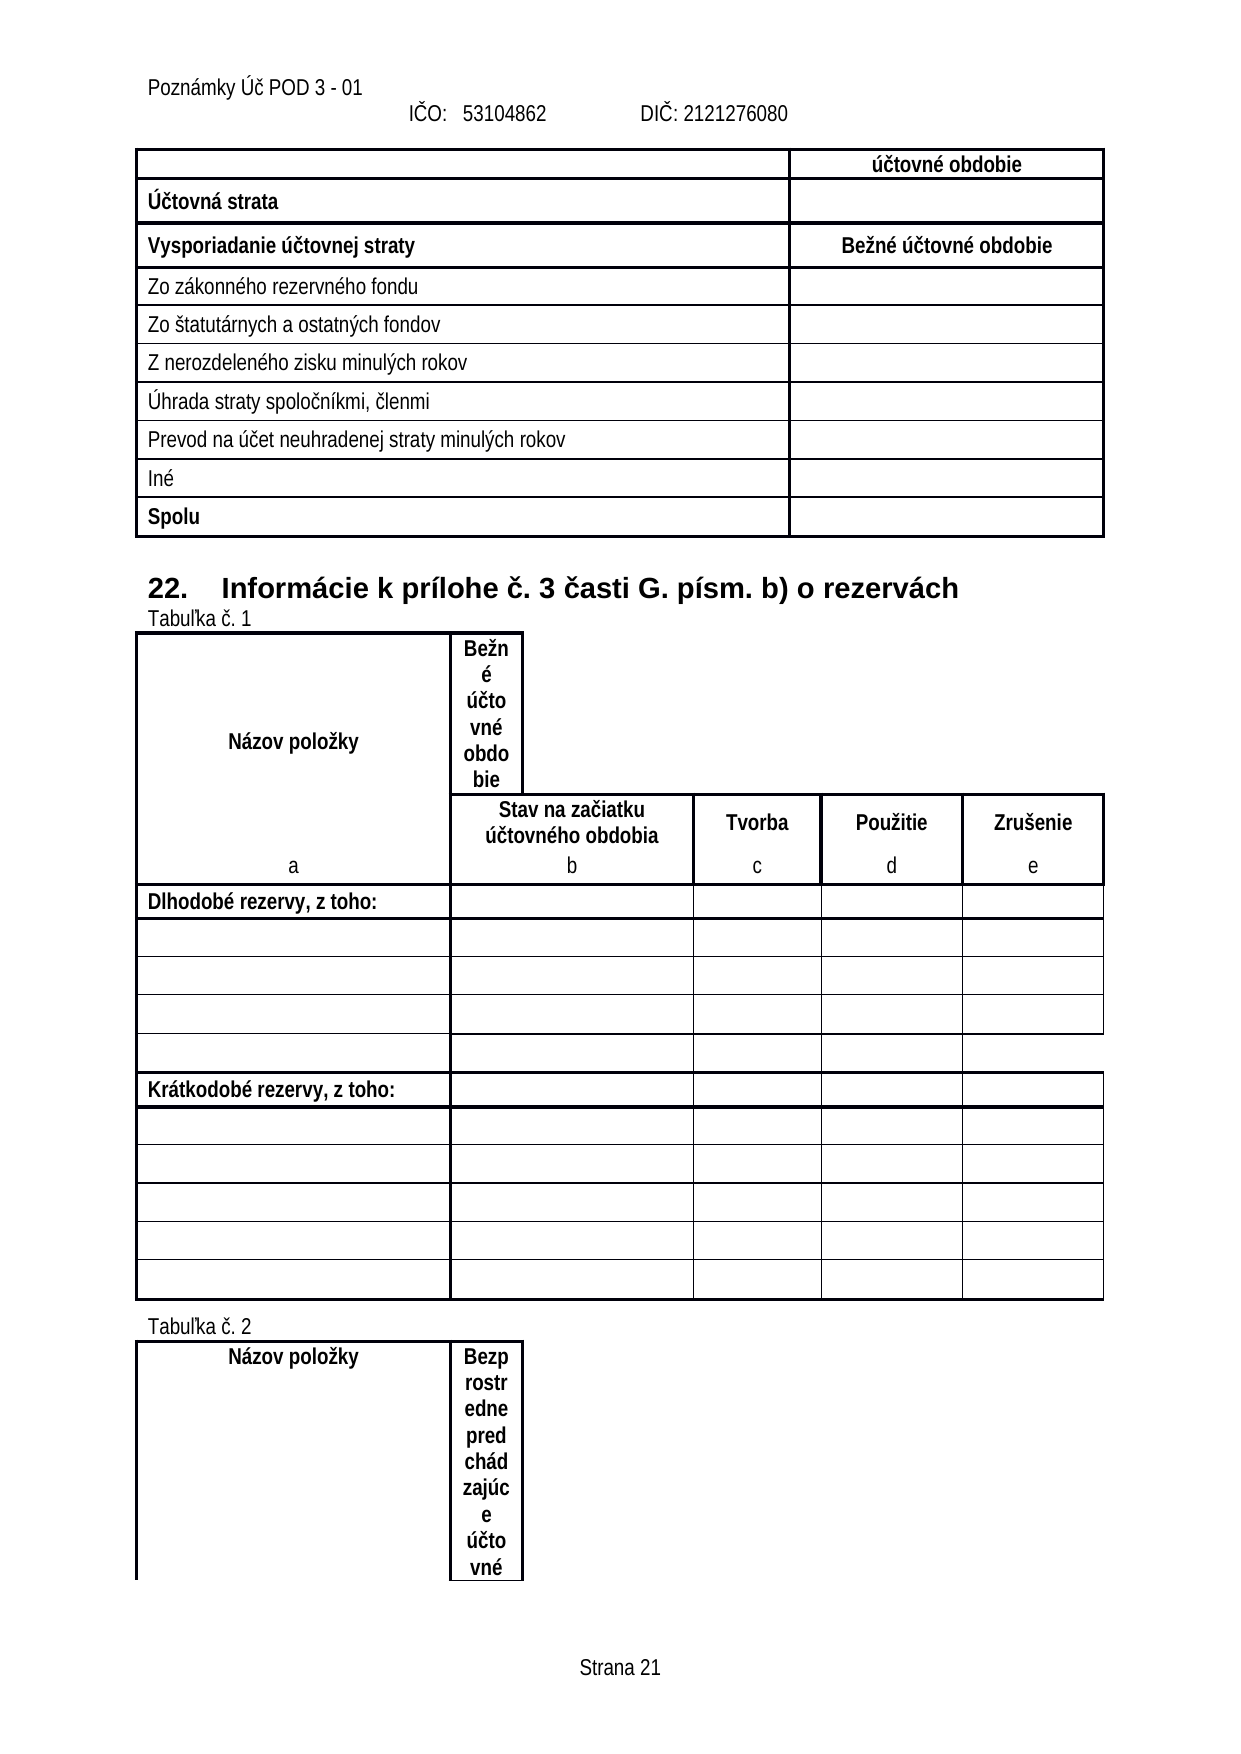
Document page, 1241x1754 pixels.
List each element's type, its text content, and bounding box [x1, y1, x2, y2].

table_cell [694, 920, 821, 956]
table_cell [963, 920, 1103, 956]
text Tabuľka č. 2 [148, 1313, 1092, 1339]
table_cell [694, 1109, 821, 1144]
table_cell Tvorba [695, 796, 819, 848]
table_cell Zrušenie [964, 796, 1102, 848]
table_cell [694, 1222, 821, 1259]
table_cell Zo zákonného rezervného fondu [138, 269, 788, 304]
table_cell [694, 1145, 821, 1182]
table_cell [452, 1145, 693, 1182]
table_cell [963, 886, 1103, 917]
table_cell [452, 1222, 693, 1259]
table_cell [791, 421, 1102, 458]
table_cell [963, 1222, 1103, 1259]
table_cell [138, 1222, 449, 1259]
table_header účtovné obdobie [791, 151, 1102, 177]
table_cell Zo štatutárnych a ostatných fondov [138, 306, 788, 343]
table_cell [963, 1145, 1103, 1182]
table_cell Úhrada straty spoločníkmi, členmi [138, 383, 788, 419]
table_cell [822, 1074, 962, 1105]
table_cell [822, 995, 962, 1032]
table_cell [694, 1260, 821, 1297]
table_cell [138, 1145, 449, 1182]
table_cell [138, 1034, 449, 1071]
table_cell [138, 995, 449, 1032]
table_cell [694, 886, 821, 917]
table_cell Spolu [138, 498, 788, 535]
table_cell [791, 344, 1102, 381]
table_cell [452, 957, 693, 994]
table_cell [963, 1184, 1103, 1221]
table_cell [452, 886, 693, 917]
table_cell [138, 920, 449, 956]
table_cell Dlhodobé rezervy, z toho: [138, 886, 449, 917]
table_cell [694, 1074, 821, 1105]
table_cell [452, 1184, 693, 1221]
table_cell [452, 1035, 693, 1071]
table_cell [694, 1184, 821, 1221]
table_cell Krátkodobé rezervy, z toho: [138, 1074, 449, 1105]
table_header Bezprostredne predchádzajúce účtovné [452, 1343, 521, 1580]
table_cell [822, 920, 962, 956]
table_cell [791, 460, 1102, 496]
table_cell [694, 957, 821, 994]
table_cell [822, 1260, 962, 1297]
table_cell [452, 1074, 693, 1105]
table_cell [138, 1109, 449, 1144]
table_header Bežné účtovné obdobie [452, 635, 521, 793]
table_cell [963, 1109, 1103, 1144]
table_cell [452, 920, 693, 956]
table_cell [138, 957, 449, 994]
table_cell [694, 995, 821, 1032]
table_cell [822, 1035, 962, 1071]
table_cell b [452, 849, 692, 883]
table_cell [694, 1035, 821, 1071]
table_cell c [695, 849, 819, 883]
table_cell Iné [138, 460, 788, 496]
table_cell [963, 957, 1103, 994]
table_cell Z nerozdeleného zisku minulých rokov [138, 344, 788, 381]
table_cell [452, 995, 693, 1032]
table_cell [963, 995, 1103, 1032]
table_cell [822, 1184, 962, 1221]
table_cell e [964, 849, 1102, 883]
table_cell [791, 306, 1102, 343]
table_cell Stav na začiatku účtovného obdobia [452, 796, 692, 848]
table_cell [791, 498, 1102, 535]
table_cell Použitie [823, 796, 961, 848]
table_header Názov položky [138, 1343, 449, 1580]
table_cell a [138, 849, 449, 883]
table_cell [138, 1260, 449, 1297]
table_cell [822, 1222, 962, 1259]
table_cell [138, 1184, 449, 1221]
table_cell Účtovná strata [138, 180, 788, 221]
table_cell [963, 1260, 1103, 1297]
table_header [138, 151, 788, 177]
text Tabuľka č. 1 [148, 605, 1092, 631]
table_cell [791, 180, 1102, 221]
table_cell [963, 1074, 1103, 1105]
title Informácie k prílohe č. 3 časti G. písm. b) o rezervách [148, 571, 1092, 605]
table_header Názov položky [138, 635, 449, 848]
table_cell Vysporiadanie účtovnej straty [138, 225, 788, 266]
table_cell [452, 1260, 693, 1297]
table_cell [822, 886, 962, 917]
table_cell Bežné účtovné obdobie [791, 225, 1102, 266]
table_cell [452, 1109, 693, 1144]
table_cell [822, 1109, 962, 1144]
table_cell Prevod na účet neuhradenej straty minulých rokov [138, 421, 788, 458]
table_cell [822, 957, 962, 994]
table_cell [822, 1145, 962, 1182]
table_cell [791, 383, 1102, 419]
table_cell d [823, 849, 961, 883]
table_cell [963, 1035, 1104, 1071]
table_cell [791, 269, 1102, 304]
